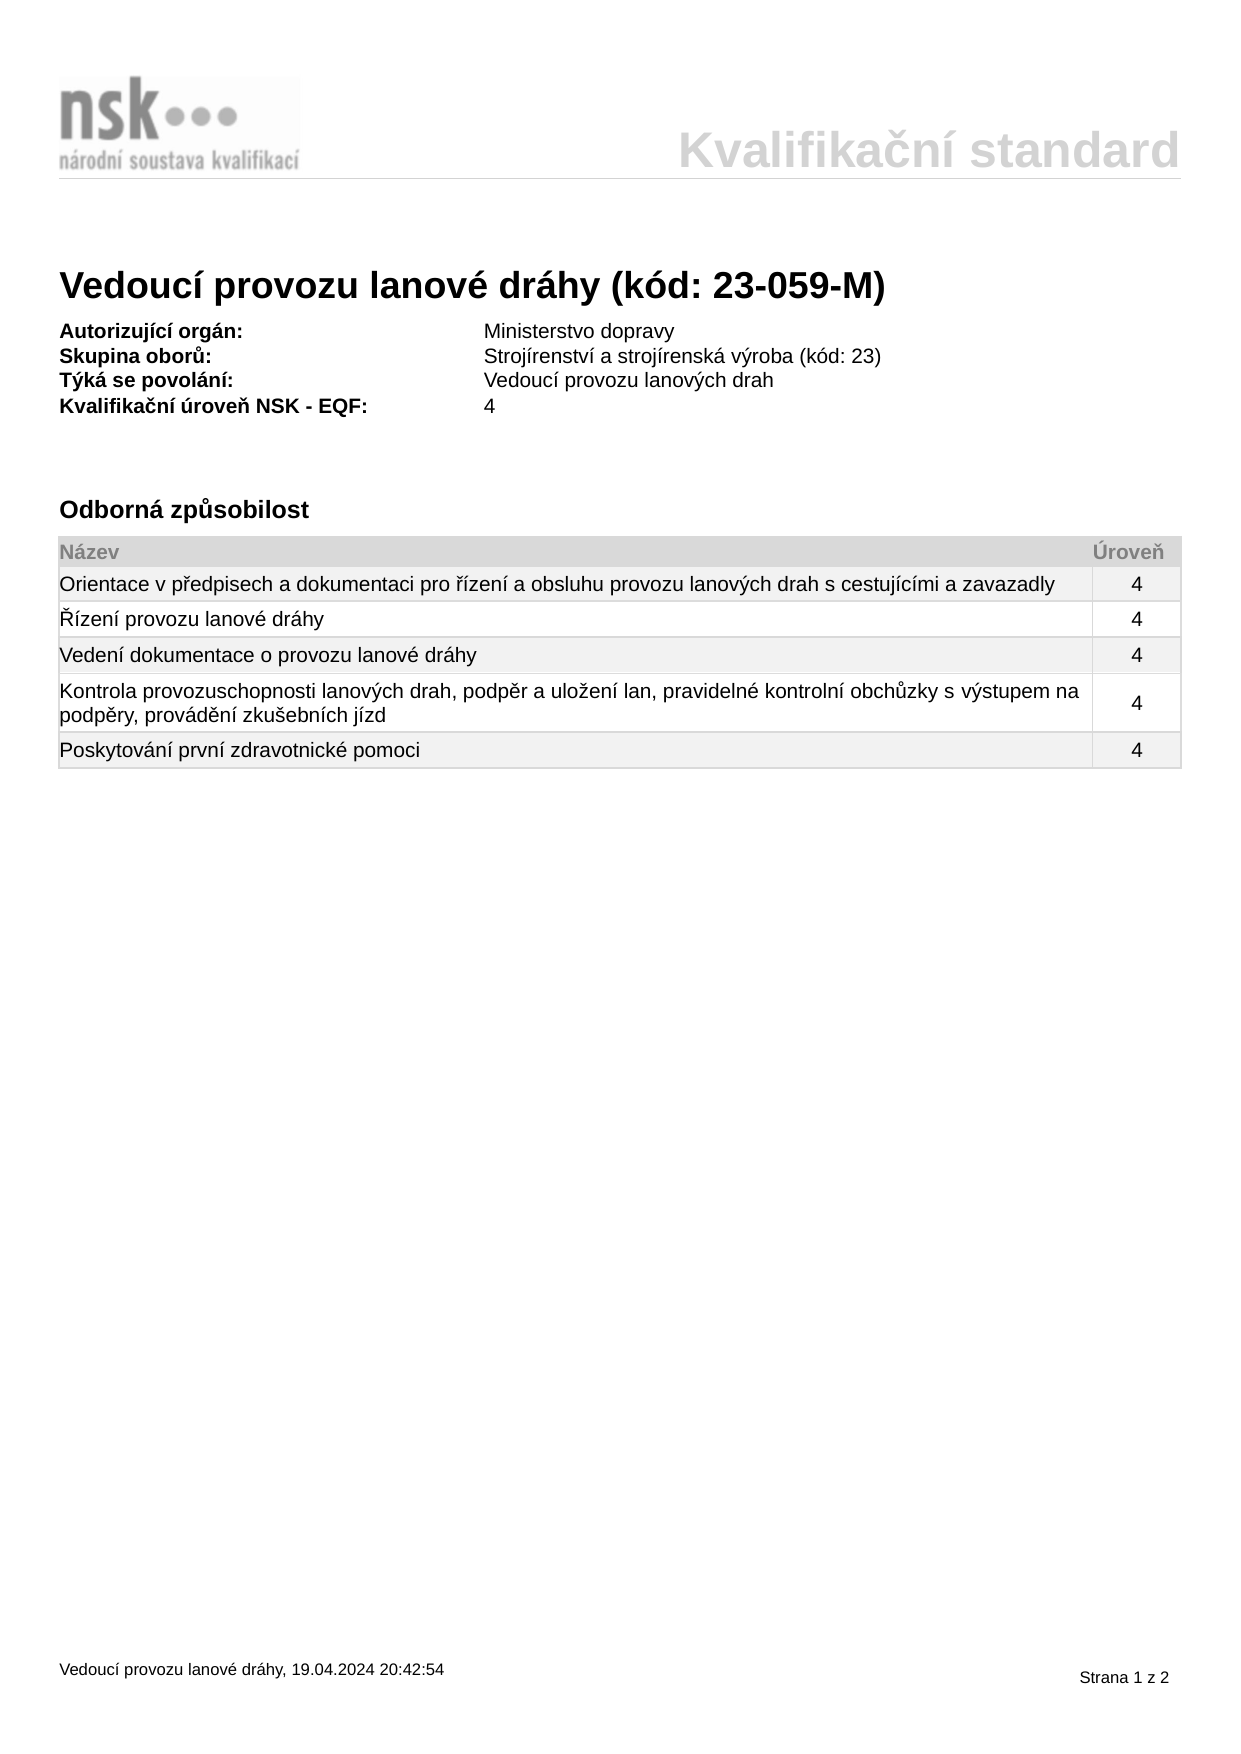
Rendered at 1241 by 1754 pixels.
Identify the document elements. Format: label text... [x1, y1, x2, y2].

table_cell [620, 307, 626, 319]
table_cell [1169, 418, 1181, 489]
table_cell [1169, 196, 1181, 224]
table_cell [1169, 769, 1181, 1067]
table_cell [484, 769, 620, 1067]
table_cell Týká se povolání: [59, 368, 483, 392]
table_cell [1093, 418, 1169, 489]
table_cell 4 [1093, 602, 1180, 636]
table_header [621, 59, 626, 172]
table_cell [59, 1364, 483, 1659]
table_cell 4 [484, 394, 1181, 417]
table_cell [1093, 524, 1169, 536]
table_cell [1093, 1364, 1169, 1659]
table_cell [1169, 524, 1181, 536]
table_cell [59, 307, 483, 319]
table_cell [620, 769, 626, 1067]
table_cell Vedoucí provozu lanových drah [484, 368, 1181, 393]
table_cell [484, 172, 620, 178]
table_cell [862, 196, 1093, 224]
table_cell Odborná způsobilost [59, 489, 1181, 524]
table_cell [626, 769, 862, 1067]
table_cell [1093, 1067, 1169, 1364]
table_cell [484, 1364, 620, 1659]
table_cell [862, 1067, 1093, 1364]
table_cell [59, 418, 483, 489]
table_cell [59, 769, 483, 1067]
table_cell [626, 1067, 862, 1364]
table_cell [59, 172, 483, 178]
table_cell 4 [1093, 733, 1180, 767]
table_cell Vedoucí provozu lanové dráhy (kód: 23-059-M) [59, 224, 1181, 307]
table_cell 4 [1093, 674, 1180, 731]
table_cell [484, 524, 620, 536]
table_cell [59, 524, 483, 536]
picture [58, 59, 621, 172]
table_cell [862, 1364, 1093, 1659]
table_cell [620, 1364, 626, 1659]
table_cell [1093, 769, 1169, 1067]
table_cell [59, 179, 1181, 196]
table_cell [1093, 307, 1169, 319]
table_cell 4 [1093, 567, 1180, 600]
table_cell [862, 418, 1093, 489]
table_cell Autorizující orgán: [59, 319, 483, 343]
table_cell [1169, 1660, 1181, 1696]
table_cell [1169, 307, 1181, 319]
table_cell 4 [1093, 638, 1180, 672]
table_cell [626, 524, 862, 536]
table_cell [626, 1364, 862, 1659]
table_cell [620, 418, 626, 489]
table_cell Orientace v předpisech a dokumentaci pro řízení a obsluhu provozu lanových drah s cestujícími a zavazadly [60, 567, 1092, 600]
table_cell [484, 307, 620, 319]
table_header Kvalifikační standard [626, 59, 1181, 178]
table_cell [1169, 1067, 1181, 1364]
table_cell [59, 1067, 483, 1364]
table_cell [620, 524, 626, 536]
table_cell Název [60, 537, 1092, 566]
table_cell Úroveň [1093, 537, 1180, 566]
table_cell [862, 524, 1093, 536]
table_cell Poskytování první zdravotnické pomoci [60, 733, 1092, 767]
table_cell [626, 418, 862, 489]
table_cell [1093, 196, 1169, 224]
table_cell [626, 307, 862, 319]
table_cell Řízení provozu lanové dráhy [60, 602, 1092, 636]
table_cell Strojírenství a strojírenská výroba (kód: 23) [484, 344, 1181, 368]
table_cell [1169, 1364, 1181, 1659]
table_cell [620, 196, 626, 224]
table_cell [862, 769, 1093, 1067]
table_cell [620, 1067, 626, 1364]
table_cell Ministerstvo dopravy [484, 319, 1181, 344]
table_cell Strana 1 z 2 [862, 1660, 1169, 1696]
table_cell [626, 196, 862, 224]
table_cell Vedení dokumentace o provozu lanové dráhy [60, 638, 1092, 672]
table_cell [484, 418, 620, 489]
table_cell [484, 196, 620, 224]
table_cell Skupina oborů: [59, 344, 483, 368]
table_cell [862, 307, 1093, 319]
table_cell Kontrola provozuschopnosti lanových drah, podpěr a uložení lan, pravidelné kontrolní obchůzky s výstupem na podpěry, provádění zkušebních jízd [60, 674, 1092, 731]
table_cell Vedoucí provozu lanové dráhy, 19.04.2024 20:42:54 [59, 1660, 862, 1696]
table_cell [484, 1067, 620, 1364]
table_cell Kvalifikační úroveň NSK - EQF: [59, 394, 483, 417]
table_cell [59, 196, 483, 224]
